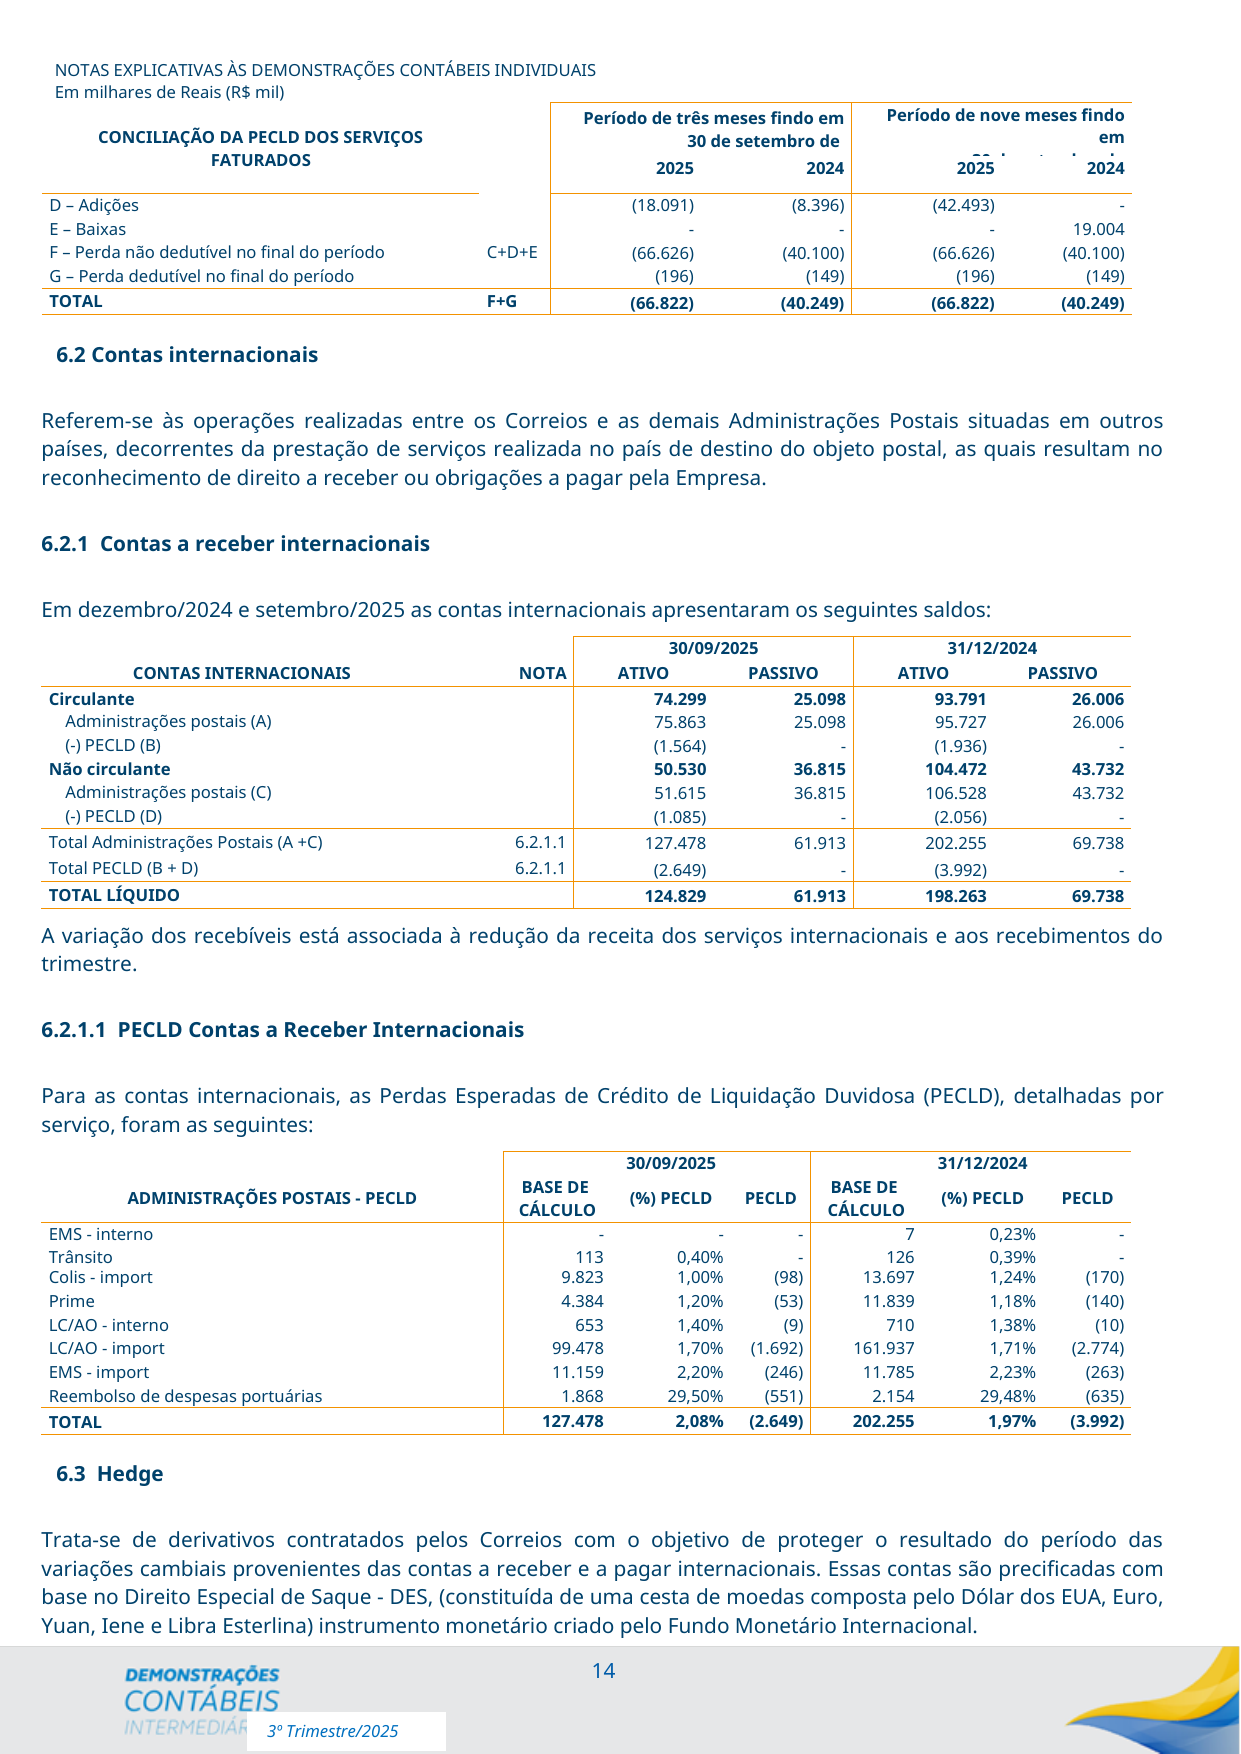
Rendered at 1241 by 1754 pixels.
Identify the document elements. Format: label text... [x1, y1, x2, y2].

list 6.2 Contas internacionais [56, 340, 1165, 369]
table_cell 9.823 [504, 1265, 611, 1289]
table_cell - [1044, 1223, 1131, 1245]
table_cell 2,23% [922, 1360, 1043, 1383]
list 6.2.1 Contas a receber internacionais [41, 529, 1165, 557]
table_cell LC/AO - import [41, 1336, 503, 1359]
table_cell 26.006 [994, 710, 1131, 733]
table_cell 51.615 [574, 781, 713, 804]
table_cell G – Perda dedutível no final do período [42, 264, 479, 288]
table_cell 0,39% [922, 1245, 1043, 1265]
table_cell (246) [731, 1360, 810, 1383]
table_cell (149) [701, 264, 851, 288]
table_cell 202.255 [811, 1408, 922, 1433]
table_cell (3.992) [854, 855, 994, 881]
table_cell - [731, 1223, 810, 1245]
table_cell [479, 155, 550, 193]
table_cell (3.992) [1044, 1408, 1131, 1433]
table_cell (149) [1002, 264, 1132, 288]
table_cell 1,00% [611, 1265, 731, 1289]
table_cell - [731, 1245, 810, 1265]
table_cell E – Baixas [42, 217, 479, 240]
table_cell 61.913 [714, 882, 853, 908]
table_cell 36.815 [714, 757, 853, 781]
table_cell Prime [41, 1289, 503, 1312]
table_cell - [852, 217, 1002, 240]
table_cell 653 [504, 1312, 611, 1336]
table_cell 11.839 [811, 1289, 922, 1312]
table_cell 50.530 [574, 757, 713, 781]
table_cell PASSIVO [994, 660, 1131, 686]
table_cell 202.255 [854, 829, 994, 854]
table_cell - [714, 733, 853, 757]
table_cell - [551, 217, 701, 240]
table_cell (8.396) [701, 194, 851, 217]
table_cell 124.829 [574, 882, 713, 908]
table_header [442, 636, 573, 659]
table_cell 113 [504, 1245, 611, 1265]
table_cell - [1002, 194, 1132, 217]
table_cell 1,38% [922, 1312, 1043, 1336]
table_cell (2.774) [1044, 1336, 1131, 1359]
table_cell 161.937 [811, 1336, 922, 1359]
table_cell 25.098 [714, 687, 853, 710]
table_cell 43.732 [994, 757, 1131, 781]
table_cell - [714, 855, 853, 881]
table_cell Colis - import [41, 1265, 503, 1289]
table_cell [442, 687, 573, 710]
table_cell (66.822) [852, 289, 1002, 314]
table_cell - [714, 804, 853, 828]
table_header 31/12/2024 [922, 1152, 1043, 1174]
table_cell 19.004 [1002, 217, 1132, 240]
table_cell PASSIVO [714, 660, 853, 686]
table_cell (40.249) [701, 289, 851, 314]
table_header Período de nove meses findo em 30 de setembro de [852, 103, 1132, 155]
table_cell 2025 [551, 155, 701, 193]
table_cell 99.478 [504, 1336, 611, 1359]
table_cell [442, 781, 573, 804]
table_cell 2024 [701, 155, 851, 193]
table_cell 13.697 [811, 1265, 922, 1289]
table_cell (2.649) [574, 855, 713, 881]
table_cell [442, 733, 573, 757]
table_cell 1.868 [504, 1383, 611, 1407]
table_cell ATIVO [574, 660, 713, 686]
table_cell (1.564) [574, 733, 713, 757]
table_cell 1,70% [611, 1336, 731, 1359]
table_cell 93.791 [854, 687, 994, 710]
text Em dezembro/2024 e setembro/2025 as contas internacionais apresentaram os seguintes saldos: [41, 595, 1165, 623]
table_cell (10) [1044, 1312, 1131, 1336]
table_cell 2025 [852, 155, 1002, 193]
table_cell 29,50% [611, 1383, 731, 1407]
table_cell (98) [731, 1265, 810, 1289]
list 6.2.1.1 PECLD Contas a Receber Internacionais [41, 1016, 1165, 1044]
table_cell C+D+E [479, 240, 550, 264]
table_cell (1.692) [731, 1336, 810, 1359]
table_cell 127.478 [574, 829, 713, 854]
table_cell [442, 757, 573, 781]
table_header CONCILIAÇÃO DA PECLD DOS SERVIÇOS FATURADOS [42, 109, 479, 193]
table_cell 126 [811, 1245, 922, 1265]
table_cell ATIVO [854, 660, 994, 686]
table_cell (2.056) [854, 804, 994, 828]
table_cell 1,71% [922, 1336, 1043, 1359]
table_cell 75.863 [574, 710, 713, 733]
table_cell 25.098 [714, 710, 853, 733]
table_cell (263) [1044, 1360, 1131, 1383]
table_cell 1,97% [922, 1408, 1043, 1433]
table_cell 0,40% [611, 1245, 731, 1265]
table_cell - [504, 1223, 611, 1245]
table_cell - [994, 855, 1131, 881]
table_cell 7 [811, 1223, 922, 1245]
table_cell - [611, 1223, 731, 1245]
list 6.3 Hedge [56, 1459, 1165, 1488]
table_header 30/09/2025 [611, 1152, 731, 1174]
table_header [504, 1152, 611, 1174]
table_cell [442, 882, 573, 908]
table_cell 1,20% [611, 1289, 731, 1312]
table_cell 74.299 [574, 687, 713, 710]
table_cell TOTAL [42, 289, 479, 314]
table_cell (40.100) [701, 240, 851, 264]
table_cell 104.472 [854, 757, 994, 781]
table_cell Reembolso de despesas portuárias [41, 1383, 503, 1407]
table_cell 26.006 [994, 687, 1131, 710]
table_cell 95.727 [854, 710, 994, 733]
table_cell LC/AO - interno [41, 1312, 503, 1336]
table_cell F – Perda não dedutível no final do período [42, 240, 479, 264]
table_header [811, 1152, 922, 1174]
table_cell 69.738 [994, 829, 1131, 854]
table_cell (%) PECLD [611, 1175, 731, 1222]
table_cell Administrações postais (A) [41, 710, 442, 733]
table_cell (2.649) [731, 1408, 810, 1433]
table_cell Circulante [41, 687, 442, 710]
table_header [41, 636, 442, 659]
text A variação dos recebíveis está associada à redução da receita dos serviços internacionais e aos recebimentos do trimestre. [41, 921, 1165, 978]
table_cell 710 [811, 1312, 922, 1336]
table_cell (196) [551, 264, 701, 288]
table_cell 6.2.1.1 [442, 829, 573, 854]
table_cell 1,18% [922, 1289, 1043, 1312]
table_cell ADMINISTRAÇÕES POSTAIS - PECLD [41, 1175, 503, 1222]
table_header 30/09/2025 [574, 637, 853, 659]
table_cell 2,08% [611, 1408, 731, 1433]
table_cell BASE DE CÁLCULO [504, 1175, 611, 1222]
table_cell - [701, 217, 851, 240]
table_cell 127.478 [504, 1408, 611, 1433]
table_header [731, 1152, 810, 1174]
table_header [1044, 1152, 1131, 1174]
table_cell 6.2.1.1 [442, 855, 573, 881]
table_cell (18.091) [551, 194, 701, 217]
table_cell 198.263 [854, 882, 994, 908]
table_cell - [1044, 1245, 1131, 1265]
table_cell 69.738 [994, 882, 1131, 908]
table_cell [442, 804, 573, 828]
table_cell 11.785 [811, 1360, 922, 1383]
table_cell [479, 264, 550, 288]
table_header 31/12/2024 [854, 637, 1131, 659]
table_cell [479, 193, 550, 217]
text Referem-se às operações realizadas entre os Correios e as demais Administrações Postais situadas em outros países, decorrentes da prestação de serviços realizada no país de destino do objeto postal, as quais resultam no reconhecimento de direito a receber ou obrigações a pagar pela Empresa. [41, 406, 1165, 491]
text Trata-se de derivativos contratados pelos Correios com o objetivo de proteger o resultado do período das variações cambiais provenientes das contas a receber e a pagar internacionais. Essas contas são precificadas com base no Direito Especial de Saque - DES, (constituída de uma cesta de moedas composta pelo Dólar dos EUA, Euro, Yuan, Iene e Libra Esterlina) instrumento monetário criado pelo Fundo Monetário Internacional. [41, 1525, 1165, 1639]
table_cell 1,24% [922, 1265, 1043, 1289]
table_cell CONTAS INTERNACIONAIS [41, 660, 442, 686]
table_cell 2024 [1002, 155, 1132, 193]
table_cell 61.913 [714, 829, 853, 854]
table_cell 4.384 [504, 1289, 611, 1312]
table_cell (-) PECLD (B) [41, 733, 442, 757]
table_cell (170) [1044, 1265, 1131, 1289]
table_cell NOTA [442, 660, 573, 686]
table_cell 2,20% [611, 1360, 731, 1383]
table_cell Total PECLD (B + D) [41, 855, 442, 881]
table_cell - [994, 733, 1131, 757]
table_cell Total Administrações Postais (A +C) [41, 829, 442, 854]
table_cell 43.732 [994, 781, 1131, 804]
table_cell BASE DE CÁLCULO [811, 1175, 922, 1222]
table_cell F+G [479, 289, 550, 314]
table_cell 11.159 [504, 1360, 611, 1383]
table_cell TOTAL [41, 1408, 503, 1433]
table_cell 106.528 [854, 781, 994, 804]
table_cell 2.154 [811, 1383, 922, 1407]
table_header Período de três meses findo em 30 de setembro de [551, 109, 851, 155]
table_cell TOTAL LÍQUIDO [41, 882, 442, 908]
table_cell (551) [731, 1383, 810, 1407]
table_cell PECLD [731, 1175, 810, 1222]
table_cell [442, 710, 573, 733]
table_header [479, 109, 550, 155]
table_cell (196) [852, 264, 1002, 288]
table_cell 0,23% [922, 1223, 1043, 1245]
table_cell (42.493) [852, 194, 1002, 217]
table_cell PECLD [1044, 1175, 1131, 1222]
table_cell (53) [731, 1289, 810, 1312]
table_cell (1.085) [574, 804, 713, 828]
table_cell 36.815 [714, 781, 853, 804]
table_cell - [994, 804, 1131, 828]
table_cell 29,48% [922, 1383, 1043, 1407]
table_cell (66.822) [551, 289, 701, 314]
table_cell [479, 217, 550, 240]
table_cell (9) [731, 1312, 810, 1336]
table_cell (40.249) [1002, 289, 1132, 314]
table_header [41, 1151, 503, 1174]
table_cell D – Adições [42, 194, 479, 217]
table_cell Não circulante [41, 757, 442, 781]
table_cell EMS - import [41, 1360, 503, 1383]
text Para as contas internacionais, as Perdas Esperadas de Crédito de Liquidação Duvidosa (PECLD), detalhadas por serviço, foram as seguintes: [41, 1081, 1165, 1138]
table_cell (66.626) [551, 240, 701, 264]
table_cell (635) [1044, 1383, 1131, 1407]
table_cell EMS - interno [41, 1223, 503, 1245]
table_cell (140) [1044, 1289, 1131, 1312]
table_cell Administrações postais (C) [41, 781, 442, 804]
table_cell (66.626) [852, 240, 1002, 264]
table_cell (40.100) [1002, 240, 1132, 264]
table_cell Trânsito [41, 1245, 503, 1265]
table_cell 1,40% [611, 1312, 731, 1336]
picture [0, 1646, 1241, 1754]
table_cell (-) PECLD (D) [41, 804, 442, 828]
table_cell (1.936) [854, 733, 994, 757]
table_cell (%) PECLD [922, 1175, 1043, 1222]
